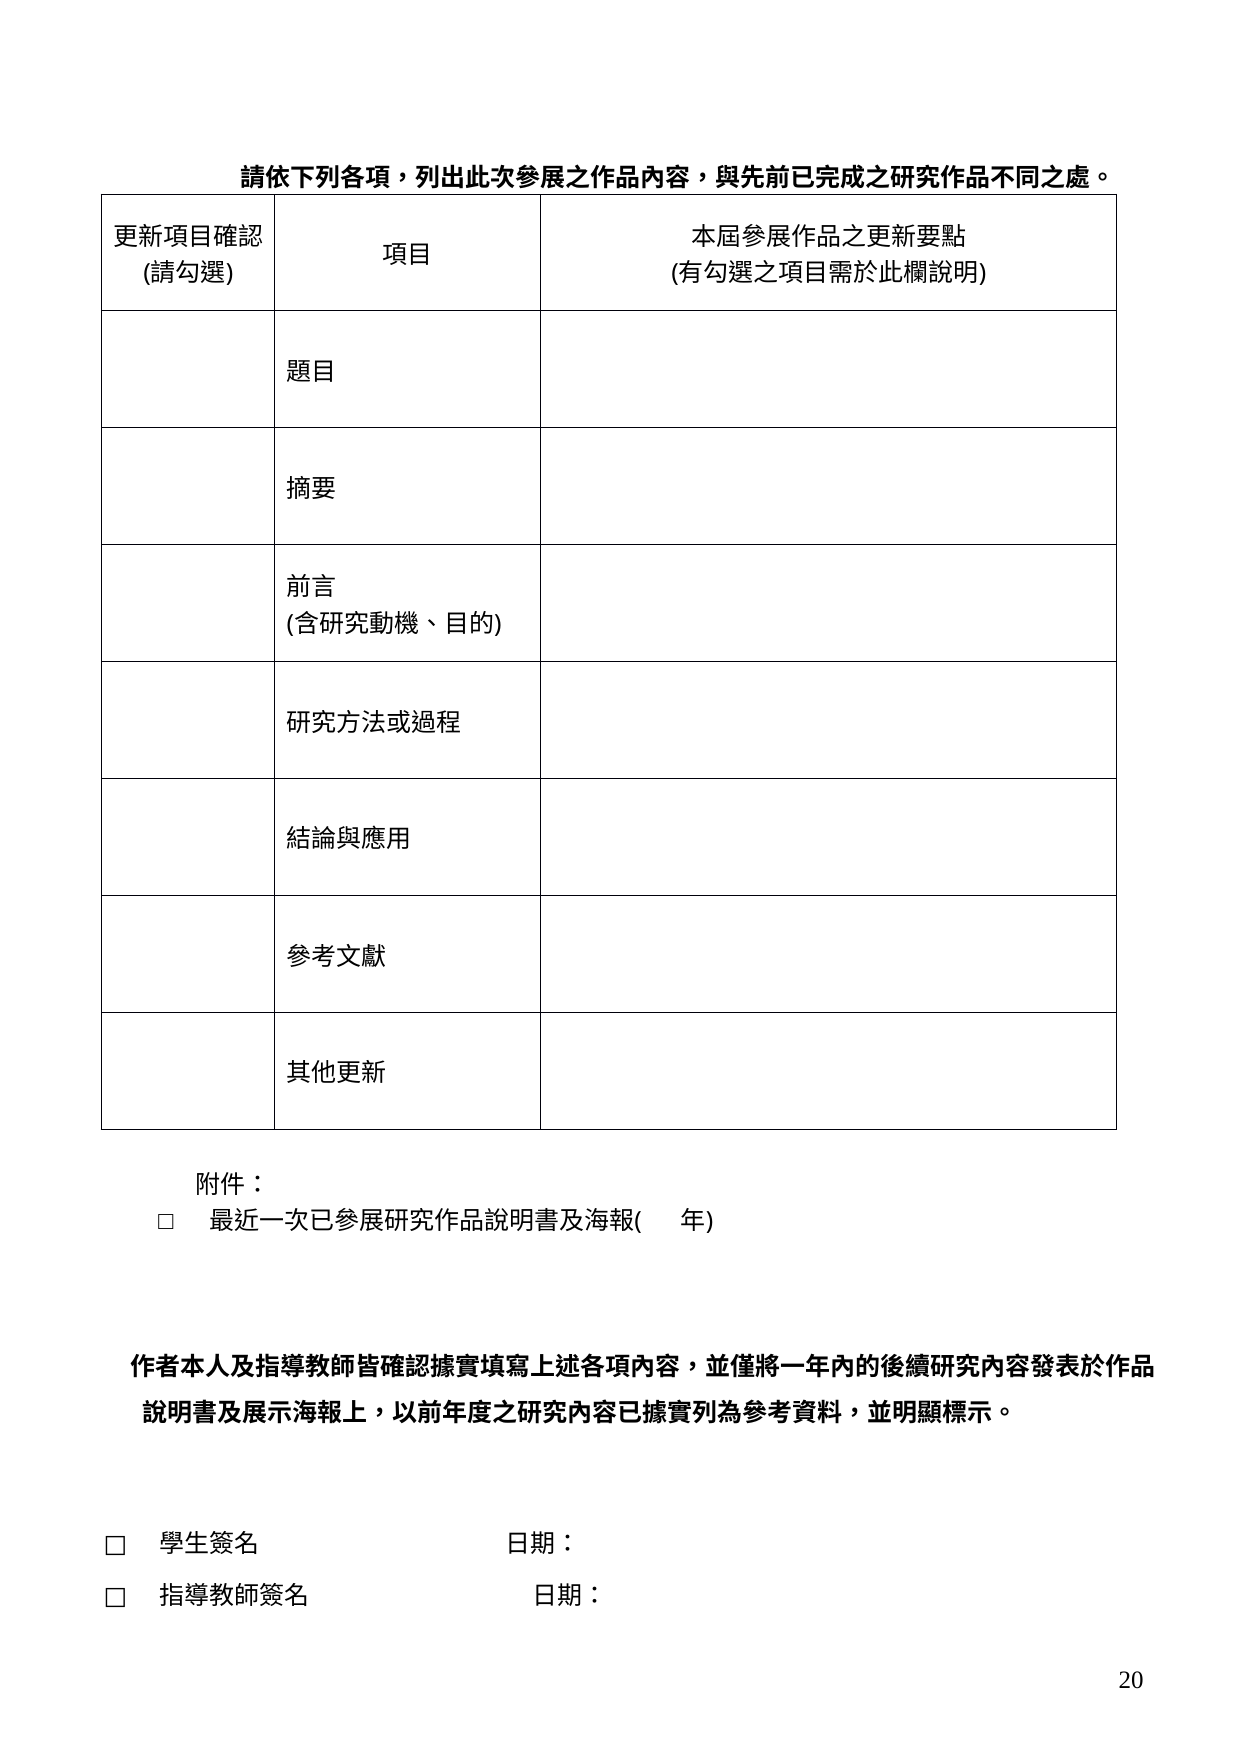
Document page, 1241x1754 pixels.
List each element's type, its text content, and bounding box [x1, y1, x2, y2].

table_cell [541, 545, 1116, 661]
text 說明書及展示海報上，以前年度之研究內容已據實列為參考資料，並明顯標示。 [100, 1385, 1181, 1431]
table_cell [102, 545, 274, 661]
table_cell [541, 1013, 1116, 1129]
table_cell 前言 (含研究動機、目的) [275, 545, 540, 661]
list 指導教師簽名 日期： [96, 1562, 1181, 1614]
table_cell 其他更新 [275, 1013, 540, 1129]
table_cell [102, 896, 274, 1012]
table_cell [102, 779, 274, 895]
table_header 項目 [275, 195, 540, 310]
table_cell 結論與應用 [275, 779, 540, 895]
table_cell 題目 [275, 311, 540, 427]
table_cell [541, 896, 1116, 1012]
table_cell [102, 428, 274, 544]
table_header 更新項目確認 (請勾選) [102, 195, 274, 310]
list 最近一次已參展研究作品說明書及海報( 年) [151, 1200, 1181, 1237]
table_cell [541, 311, 1116, 427]
table_cell 研究方法或過程 [275, 662, 540, 778]
table_cell [541, 662, 1116, 778]
table_cell [102, 311, 274, 427]
list 學生簽名 日期： [96, 1510, 1181, 1562]
table_cell [102, 662, 274, 778]
table_cell [541, 428, 1116, 544]
text 請依下列各項，列出此次參展之作品內容，與先前已完成之研究作品不同之處。 [151, 157, 1181, 193]
table_cell [541, 779, 1116, 895]
table_cell [102, 1013, 274, 1129]
text 附件： [151, 1164, 1181, 1200]
table_header 本屆參展作品之更新要點 (有勾選之項目需於此欄說明) [541, 195, 1116, 310]
table_cell 摘要 [275, 428, 540, 544]
text 作者本人及指導教師皆確認據實填寫上述各項內容，並僅將一年內的後續研究內容發表於作品 [130, 1339, 1181, 1385]
table_cell 參考文獻 [275, 896, 540, 1012]
